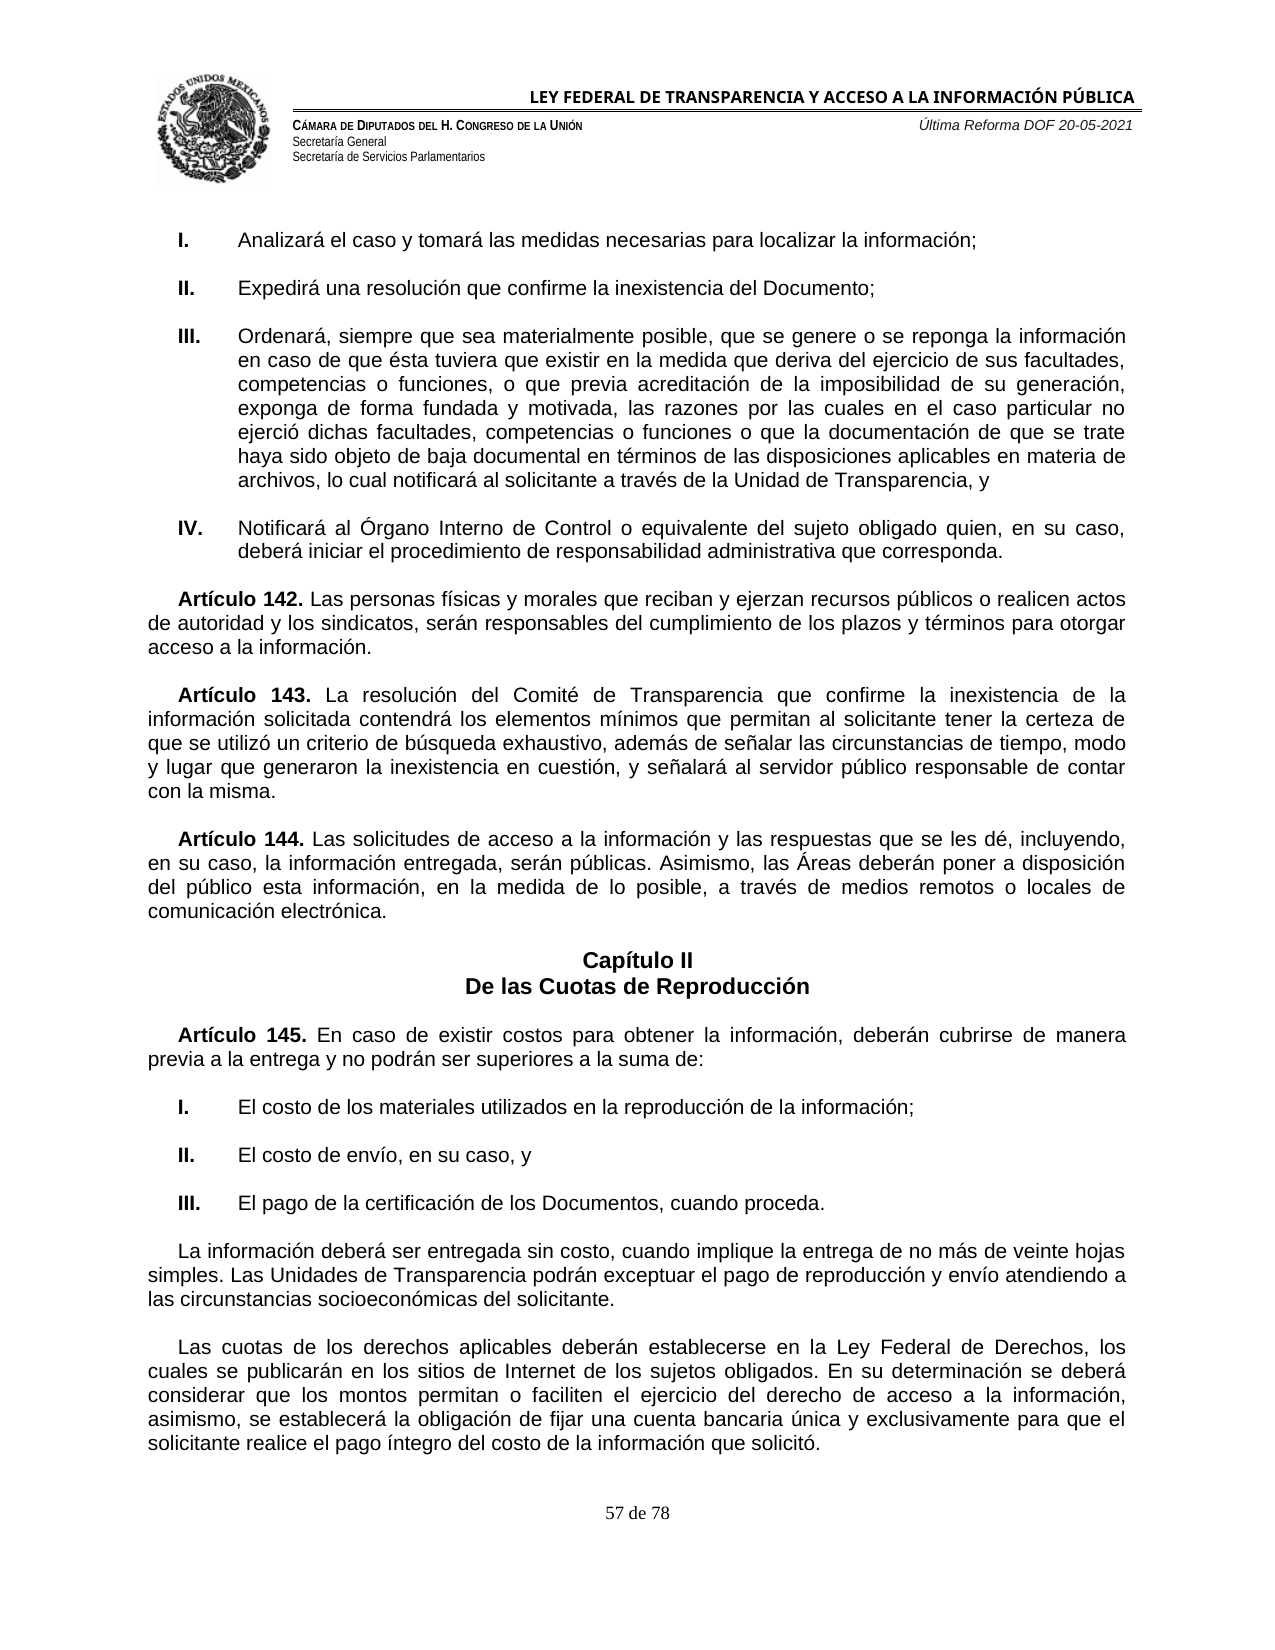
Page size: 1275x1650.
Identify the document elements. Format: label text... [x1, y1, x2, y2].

text Artículo 142. Las personas físicas y morales que reciban y ejerzan recursos públicos o realicen actos de autoridad y los sindicatos, serán responsables del cumplimiento de los plazos y términos para otorgar acceso a la información. [148, 587, 1127, 659]
text Artículo 145. En caso de existir costos para obtener la información, deberán cubrirse de manera previa a la entrega y no podrán ser superiores a la suma de: [148, 1023, 1127, 1071]
text Artículo 144. Las solicitudes de acceso a la información y las respuestas que se les dé, incluyendo, en su caso, la información entregada, serán públicas. Asimismo, las Áreas deberán poner a disposición del público esta información, en la medida de lo posible, a través de medios remotos o locales de comunicación electrónica. [148, 827, 1127, 923]
text III. El pago de la certificación de los Documentos, cuando proceda. [178, 1191, 1127, 1215]
text I. Analizará el caso y tomará las medidas necesarias para localizar la información; [178, 228, 1127, 252]
text De las Cuotas de Reproducción [148, 973, 1127, 999]
text II. Expedirá una resolución que confirme la inexistencia del Documento; [178, 276, 1127, 300]
text IV. Notificará al Órgano Interno de Control o equivalente del sujeto obligado quien, en su caso, deberá iniciar el procedimiento de responsabilidad administrativa que corresponda. [178, 515, 1127, 563]
text La información deberá ser entregada sin costo, cuando implique la entrega de no más de veinte hojas simples. Las Unidades de Transparencia podrán exceptuar el pago de reproducción y envío atendiendo a las circunstancias socioeconómicas del solicitante. [148, 1239, 1127, 1311]
text Las cuotas de los derechos aplicables deberán establecerse en la Ley Federal de Derechos, los cuales se publicarán en los sitios de Internet de los sujetos obligados. En su determinación se deberá considerar que los montos permitan o faciliten el ejercicio del derecho de acceso a la información, asimismo, se establecerá la obligación de fijar una cuenta bancaria única y exclusivamente para que el solicitante realice el pago íntegro del costo de la información que solicitó. [148, 1335, 1127, 1454]
text I. El costo de los materiales utilizados en la reproducción de la información; [178, 1095, 1127, 1119]
text Artículo 143. La resolución del Comité de Transparencia que confirme la inexistencia de la información solicitada contendrá los elementos mínimos que permitan al solicitante tener la certeza de que se utilizó un criterio de búsqueda exhaustivo, además de señalar las circunstancias de tiempo, modo y lugar que generaron la inexistencia en cuestión, y señalará al servidor público responsable de contar con la misma. [148, 683, 1127, 803]
text Capítulo II [148, 947, 1127, 973]
text II. El costo de envío, en su caso, y [178, 1143, 1127, 1167]
text III. Ordenará, siempre que sea materialmente posible, que se genere o se reponga la información en caso de que ésta tuviera que existir en la medida que deriva del ejercicio de sus facultades, competencias o funciones, o que previa acreditación de la imposibilidad de su generación, exponga de forma fundada y motivada, las razones por las cuales en el caso particular no ejerció dichas facultades, competencias o funciones o que la documentación de que se trate haya sido objeto de baja documental en términos de las disposiciones aplicables en materia de archivos, lo cual notificará al solicitante a través de la Unidad de Transparencia, y [178, 324, 1127, 491]
